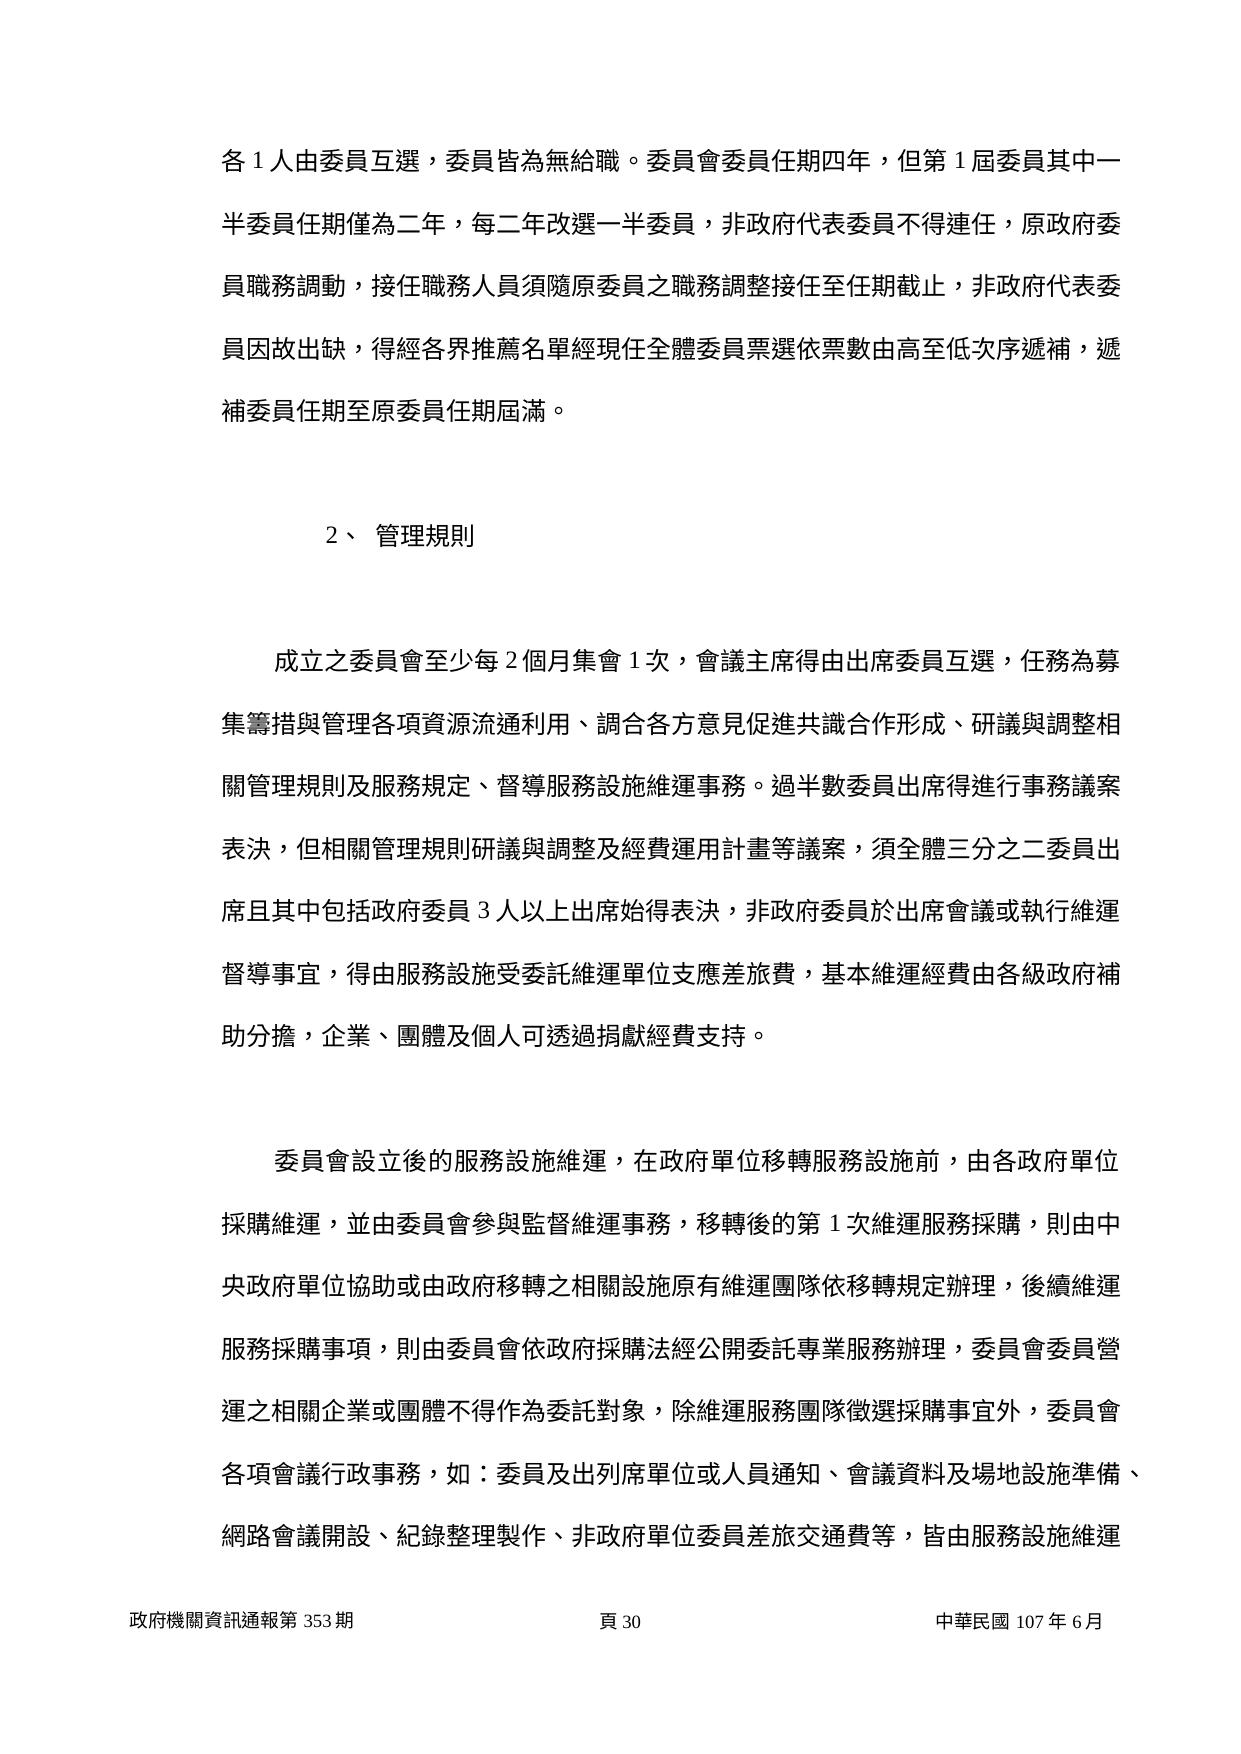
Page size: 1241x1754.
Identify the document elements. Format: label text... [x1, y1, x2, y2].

text 各1人由委員互選，委員皆為無給職。委員會委員任期四年，但第1屆委員其中一半委員任期僅為二年，每二年改選一半委員，非政府代表委員不得連任，原政府委員職務調動，接任職務人員須隨原委員之職務調整接任至任期截止，非政府代表委員因故出缺，得經各界推薦名單經現任全體委員票選依票數由高至低次序遞補，遞補委員任期至原委員任期屆滿。 [222, 118, 1122, 431]
list 管理規則 [325, 493, 1122, 556]
text 成立之委員會至少每2個月集會1次，會議主席得由出席委員互選，任務為募集籌措與管理各項資源流通利用、調合各方意見促進共識合作形成、研議與調整相關管理規則及服務規定、督導服務設施維運事務。過半數委員出席得進行事務議案表決，但相關管理規則研議與調整及經費運用計畫等議案，須全體三分之二委員出席且其中包括政府委員3人以上出席始得表決，非政府委員於出席會議或執行維運督導事宜，得由服務設施受委託維運單位支應差旅費，基本維運經費由各級政府補助分擔，企業、團體及個人可透過捐獻經費支持。 [222, 618, 1122, 1056]
text 委員會設立後的服務設施維運，在政府單位移轉服務設施前，由各政府單位採購維運，並由委員會參與監督維運事務，移轉後的第1次維運服務採購，則由中央政府單位協助或由政府移轉之相關設施原有維運團隊依移轉規定辦理，後續維運服務採購事項，則由委員會依政府採購法經公開委託專業服務辦理，委員會委員營運之相關企業或團體不得作為委託對象，除維運服務團隊徵選採購事宜外，委員會各項會議行政事務，如：委員及出列席單位或人員通知、會議資料及場地設施準備、網路會議開設、紀錄整理製作、非政府單位委員差旅交通費等，皆由服務設施維運團隊辦理。 [222, 1118, 1122, 1556]
